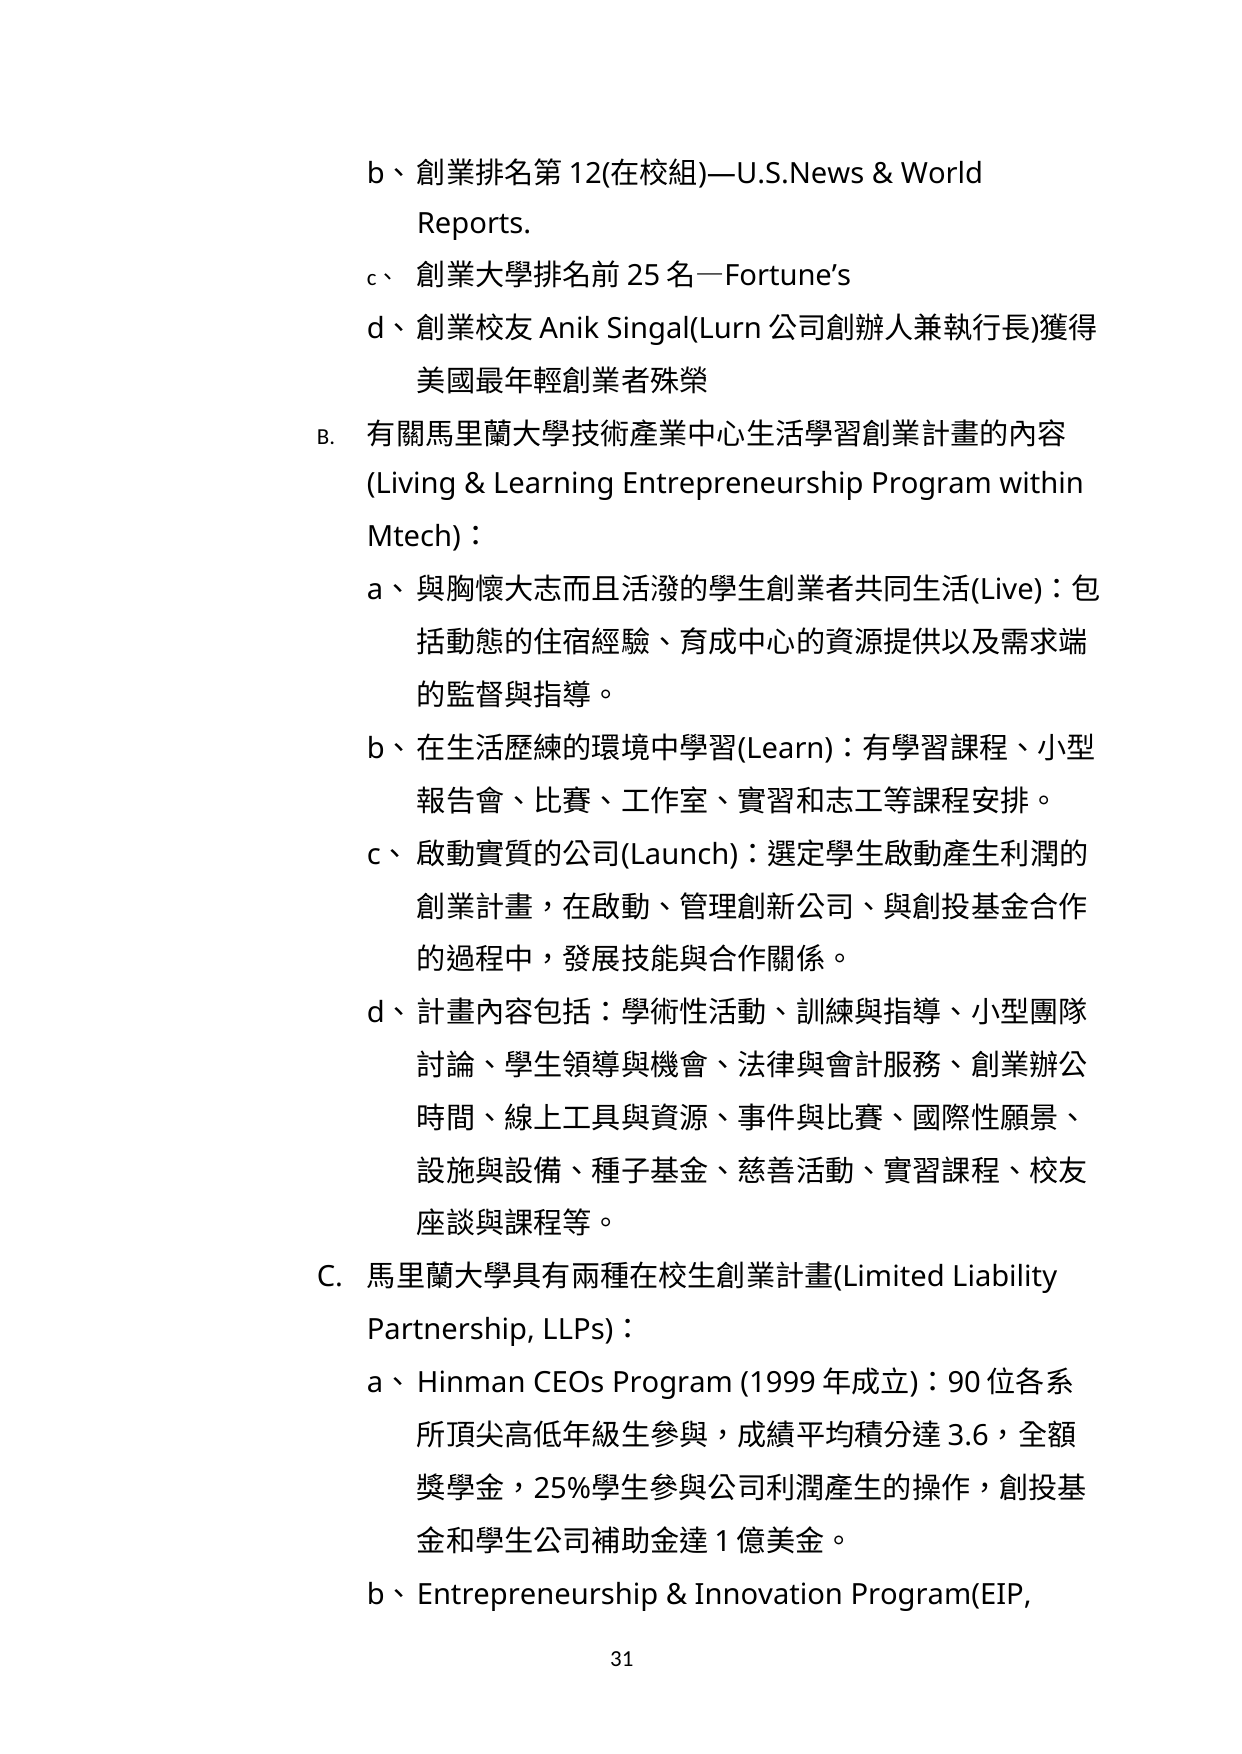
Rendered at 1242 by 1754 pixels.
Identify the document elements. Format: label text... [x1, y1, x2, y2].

list 創業校友Anik Singal(Lurn公司創辦人兼執行長)獲得美國最年輕創業者殊榮 [367, 305, 1102, 400]
list 啟動實質的公司(Launch)：選定學生啟動產生利潤的創業計畫，在啟動、管理創新公司、與創投基金合作的過程中，發展技能與合作關係。 [367, 830, 1102, 978]
list Entrepreneurship & Innovation Program(EIP, [367, 1570, 1102, 1613]
list 創業排名第12(在校組)—U.S.News & World Reports. [367, 150, 1102, 242]
list 有關馬里蘭大學技術產業中心生活學習創業計畫的內容(Living & Learning Entrepreneurship Program within Mtech)： [317, 411, 1102, 555]
list Hinman CEOs Program (1999年成立)：90位各系所頂尖高低年級生參與，成績平均積分達3.6，全額獎學金，25%學生參與公司利潤產生的操作，創投基金和學生公司補助金達1億美金。 [367, 1359, 1102, 1560]
list 馬里蘭大學具有兩種在校生創業計畫(Limited Liability Partnership, LLPs)： [317, 1253, 1102, 1348]
list 計畫內容包括：學術性活動、訓練與指導、小型團隊討論、學生領導與機會、法律與會計服務、創業辦公時間、線上工具與資源、事件與比賽、國際性願景、設施與設備、種子基金、慈善活動、實習課程、校友座談與課程等。 [367, 989, 1102, 1242]
list 創業大學排名前25名—Fortune’s [367, 252, 1102, 294]
list 在生活歷練的環境中學習(Learn)：有學習課程、小型報告會、比賽、工作室、實習和志工等課程安排。 [367, 724, 1102, 820]
list 與胸懷大志而且活潑的學生創業者共同生活(Live)：包括動態的住宿經驗、育成中心的資源提供以及需求端的監督與指導。 [367, 566, 1102, 714]
